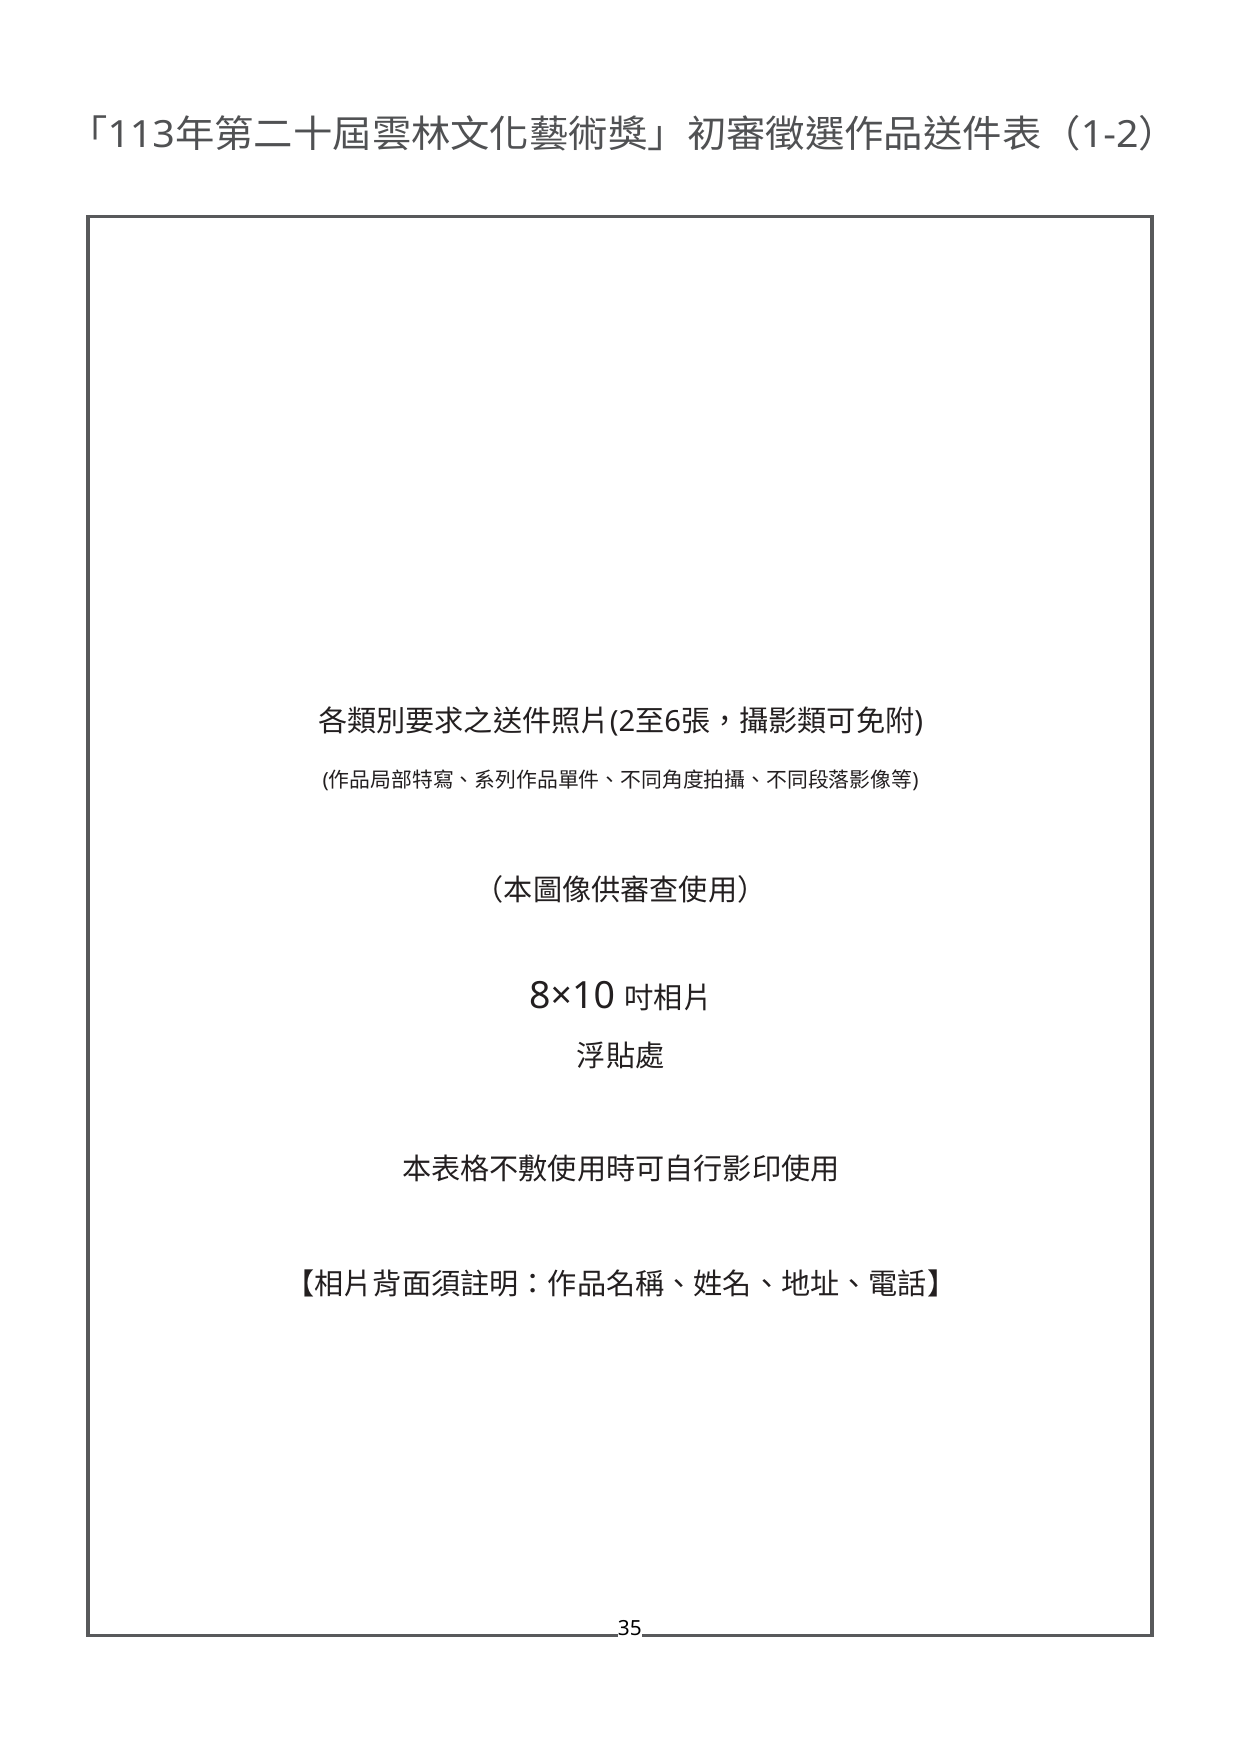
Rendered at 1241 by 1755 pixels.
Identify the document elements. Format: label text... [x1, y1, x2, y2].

text (作品局部特寫、系列作品單件、不同角度拍攝、不同段落影像等) [90, 764, 1150, 794]
text 各類別要求之送件照片(2至6張，攝影類可免附) [90, 698, 1150, 740]
text 8×10 吋相片浮貼處 [520, 969, 721, 1075]
text 本表格不敷使用時可自行影印使用 [90, 1146, 1150, 1188]
text [1154, 1146, 1181, 1188]
text [59, 1146, 86, 1188]
text [1154, 764, 1181, 794]
text （本圖像供審查使用） [90, 866, 1150, 909]
text [59, 866, 86, 909]
text [59, 1261, 86, 1303]
text [1154, 866, 1181, 909]
text [59, 764, 86, 794]
text [1154, 1261, 1181, 1303]
text [59, 698, 86, 740]
text 「113年第二十屆雲林文化藝術獎」初審徵選作品送件表（1-2） [68, 104, 1213, 159]
text 【相片背面須註明：作品名稱、姓名、地址、電話】 [90, 1261, 1150, 1303]
text [1154, 698, 1181, 740]
